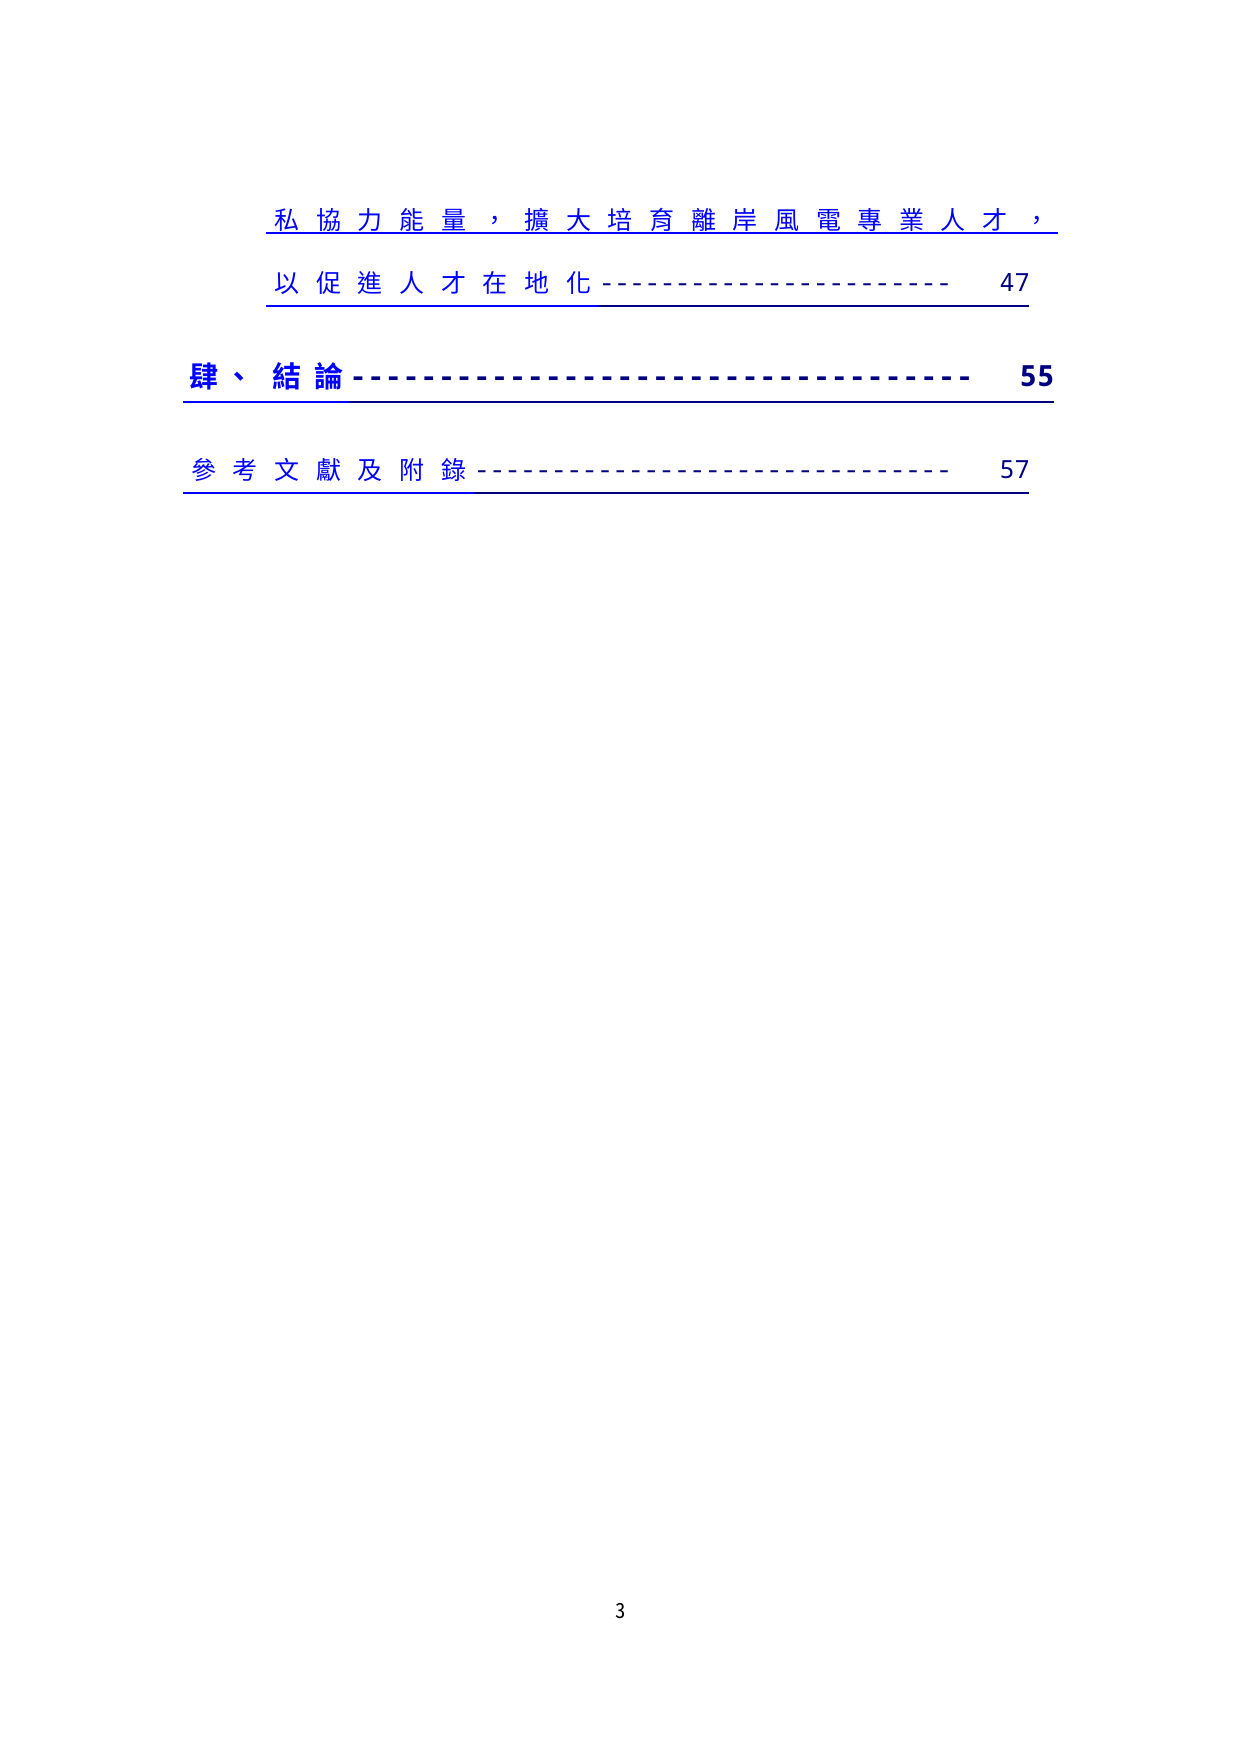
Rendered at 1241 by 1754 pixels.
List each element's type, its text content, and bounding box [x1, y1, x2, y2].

text 參考文獻及附錄 57 [183, 427, 1035, 490]
text 八、我國離岸風電工程技術規則尚未完成建置，允宜加速進程，以確保離岸風電案場之安全，落實設計與運維在地化；另宜善用公私協力能量，擴大培育離岸風電專業人才，以促進人才在地化 47 [183, 177, 1035, 302]
text 肆、結論 55 [183, 302, 1058, 427]
